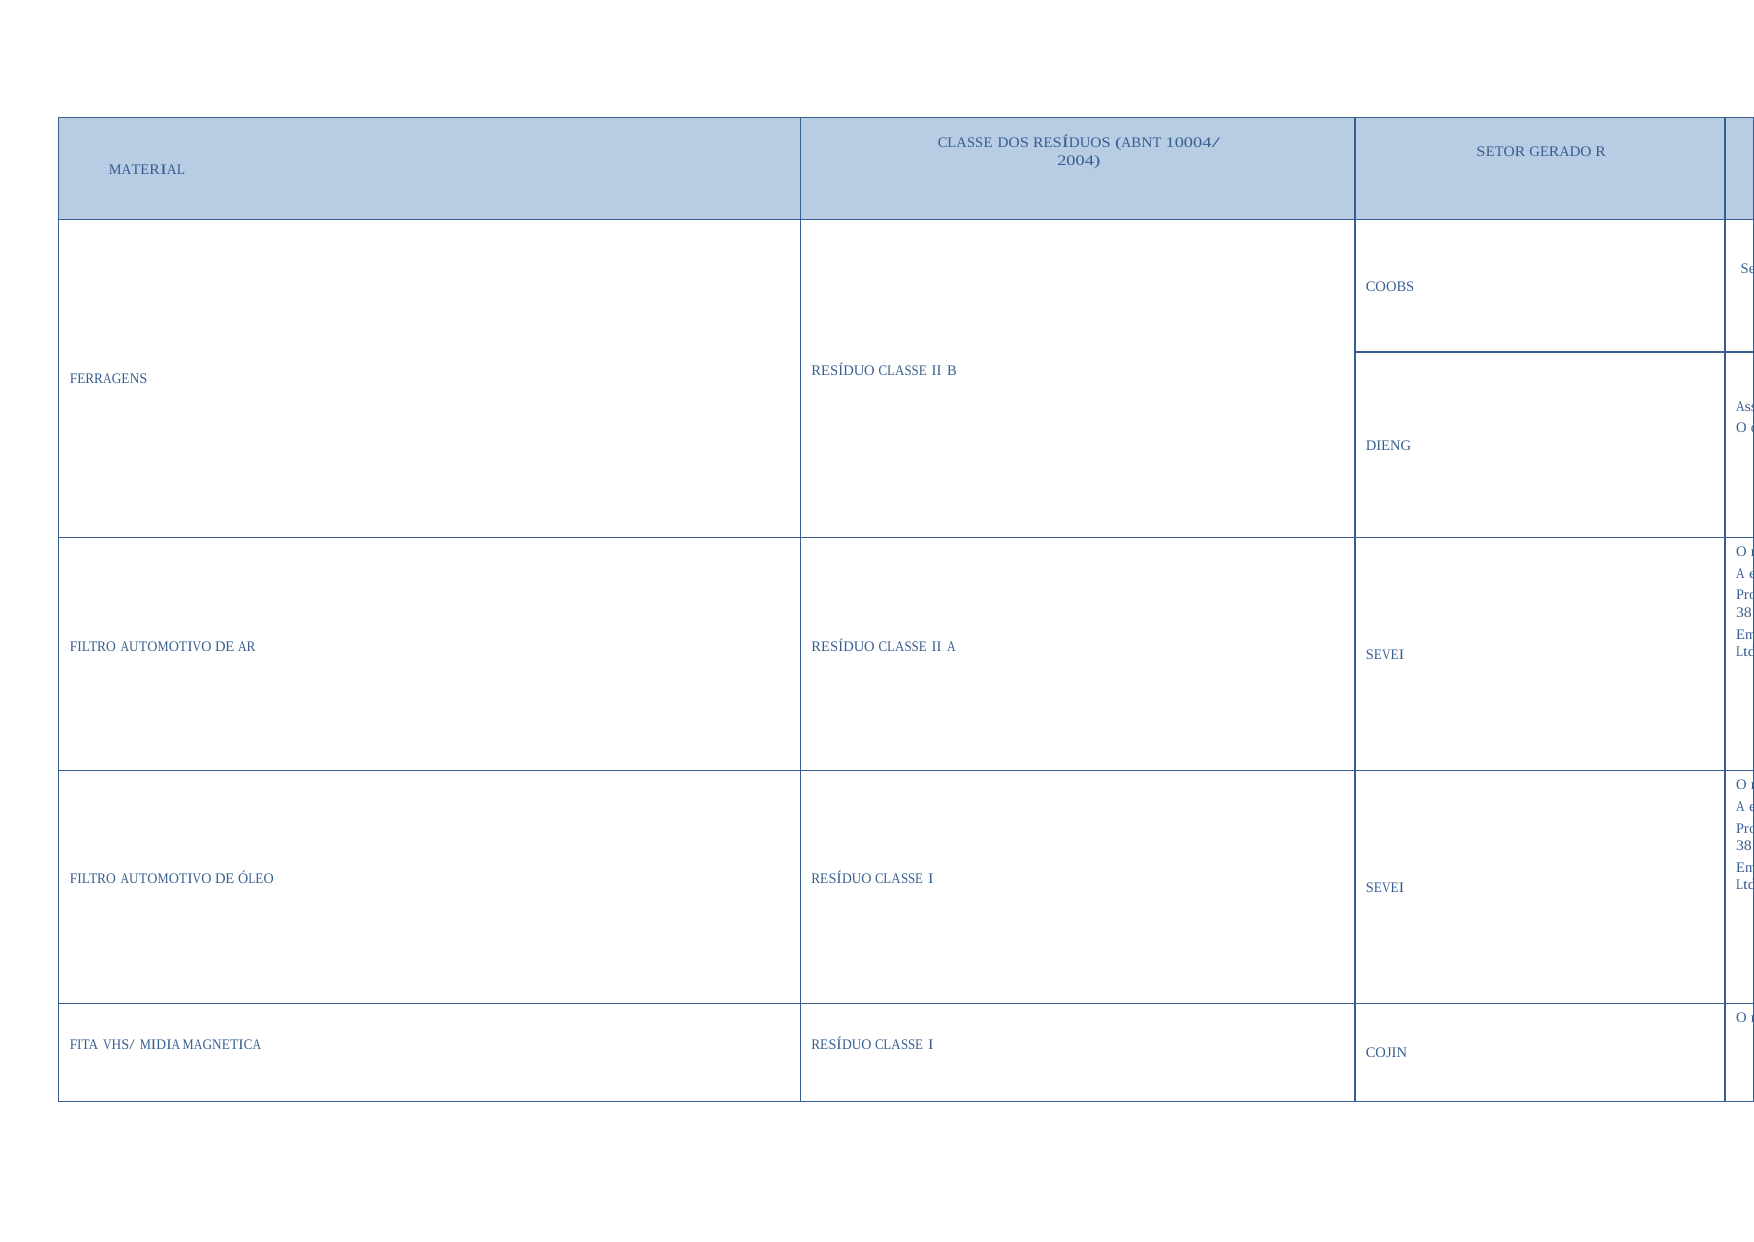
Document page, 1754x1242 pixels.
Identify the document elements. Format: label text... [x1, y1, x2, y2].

table_cell DIENG [1356, 353, 1724, 537]
table_header PROCEDIMENTO DE COLETA [1726, 118, 1753, 219]
table_cell COOBS [1356, 220, 1724, 351]
table_header MATERIAL [59, 118, 800, 219]
table_cell RESÍDUO CLASSE II A [801, 538, 1354, 770]
table_cell FITA VHS/ MIDIA MAGNETICA [59, 1004, 800, 1101]
table_header SETOR GERADO R [1356, 118, 1724, 219]
table_cell FILTRO AUTOMOTIVO DE ÓLEO [59, 771, 800, 1003]
table_cell COJIN [1356, 1004, 1724, 1101]
table_cell Assim como todo o material resto de obra, é reutilizado sempre que possível. O que não for mais possível ser reaproveitado será descartado em container locado através do contrato de manutenção predial. [1726, 353, 1753, 537]
table_cell Será definido em Plano de Gerenciamento de Resíduos Sólidos, exclusivo do canteiro de obras da nova sede, a ser elaborado pela futura construtora. [1726, 220, 1753, 351]
table_cell FILTRO AUTOMOTIVO DE AR [59, 538, 800, 770]
table_header CLASSE DOS RESÍDUOS (ABNT 10004/ 2004) [801, 118, 1354, 219]
table_cell SEVEI [1356, 538, 1724, 770]
table_cell FERRAGENS [59, 220, 800, 537]
table_cell RESÍDUO CLASSE II B [801, 220, 1354, 537]
table_cell SEVEI [1356, 771, 1724, 1003]
table_cell RESÍDUO CLASSE I [801, 1004, 1354, 1101]
table_cell RESÍDUO CLASSE I [801, 771, 1354, 1003]
